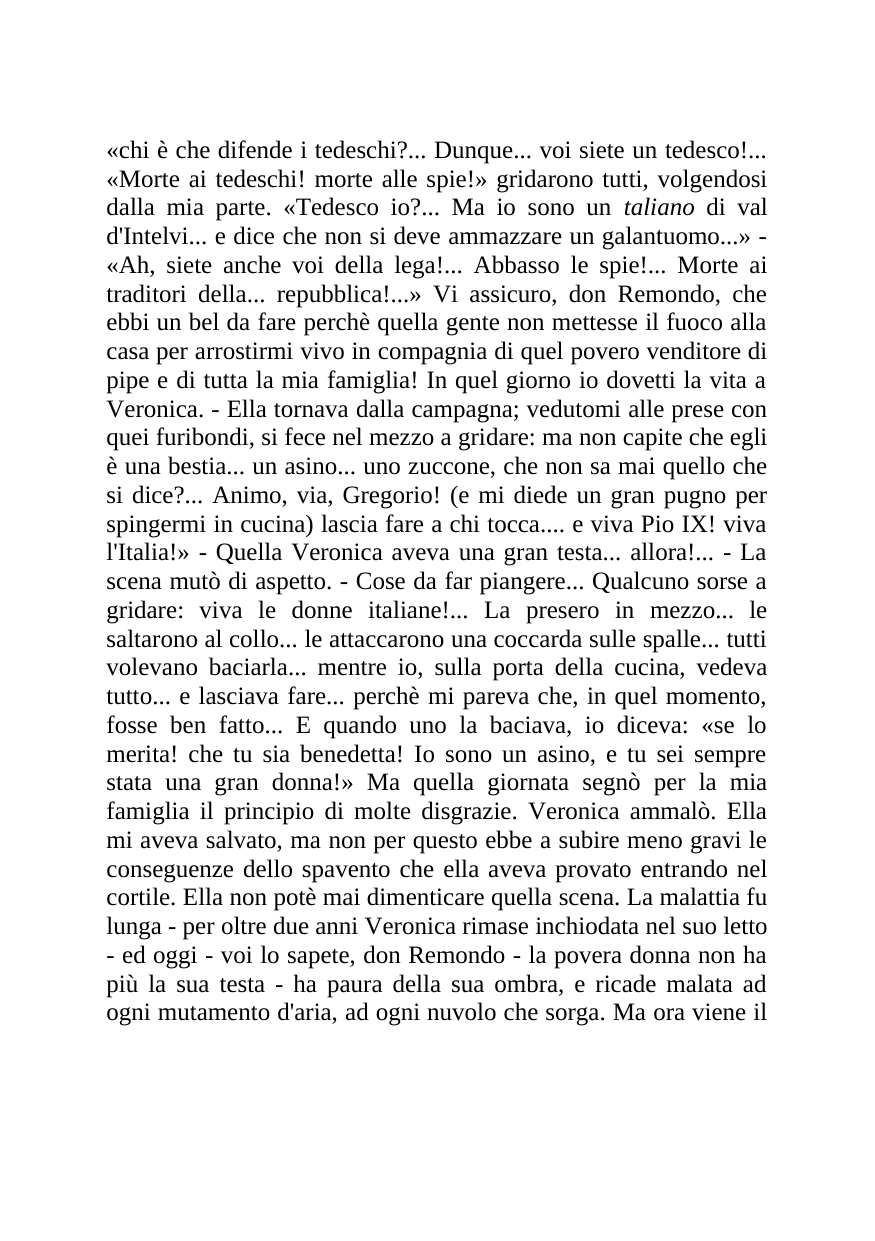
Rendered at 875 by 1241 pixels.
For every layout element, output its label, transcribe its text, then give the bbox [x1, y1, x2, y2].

text «chi è che difende i tedeschi?... Dunque... voi siete un tedesco!... «Morte ai tedeschi! morte alle spie!» gridarono tutti, volgendosi dalla mia parte. «Tedesco io?... Ma io sono un taliano di val d'Intelvi... e dice che non si deve ammazzare un galantuomo...» - «Ah, siete anche voi della lega!... Abbasso le spie!... Morte ai traditori della... repubblica!...» Vi assicuro, don Remondo, che ebbi un bel da fare perchè quella gente non mettesse il fuoco alla casa per arrostirmi vivo in compagnia di quel povero venditore di pipe e di tutta la mia famiglia! In quel giorno io dovetti la vita a Veronica. - Ella tornava dalla campagna; vedutomi alle prese con quei furibondi, si fece nel mezzo a gridare: ma non capite che egli è una bestia... un asino... uno zuccone, che non sa mai quello che si dice?... Animo, via, Gregorio! (e mi diede un gran pugno per spingermi in cucina) lascia fare a chi tocca.... e viva Pio IX! viva l'Italia!» - Quella Veronica aveva una gran testa... allora!... - La scena mutò di aspetto. - Cose da far piangere... Qualcuno sorse a gridare: viva le donne italiane!... La presero in mezzo... le saltarono al collo... le attaccarono una coccarda sulle spalle... tutti volevano baciarla... mentre io, sulla porta della cucina, vedeva tutto... e lasciava fare... perchè mi pareva che, in quel momento, fosse ben fatto... E quando uno la baciava, io diceva: «se lo merita! che tu sia benedetta! Io sono un asino, e tu sei sempre stata una gran donna!» Ma quella giornata segnò per la mia famiglia il principio di molte disgrazie. Veronica ammalò. Ella mi aveva salvato, ma non per questo ebbe a subire meno gravi le conseguenze dello spavento che ella aveva provato entrando nel cortile. Ella non potè mai dimenticare quella scena. La malattia fu lunga - per oltre due anni Veronica rimase inchiodata nel suo letto - ed oggi - voi lo sapete, don Remondo - la povera donna non ha più la sua testa - ha paura della sua ombra, e ricade malata ad ogni mutamento d'aria, ad ogni nuvolo che sorga. Ma ora viene il [106, 135, 768, 1026]
